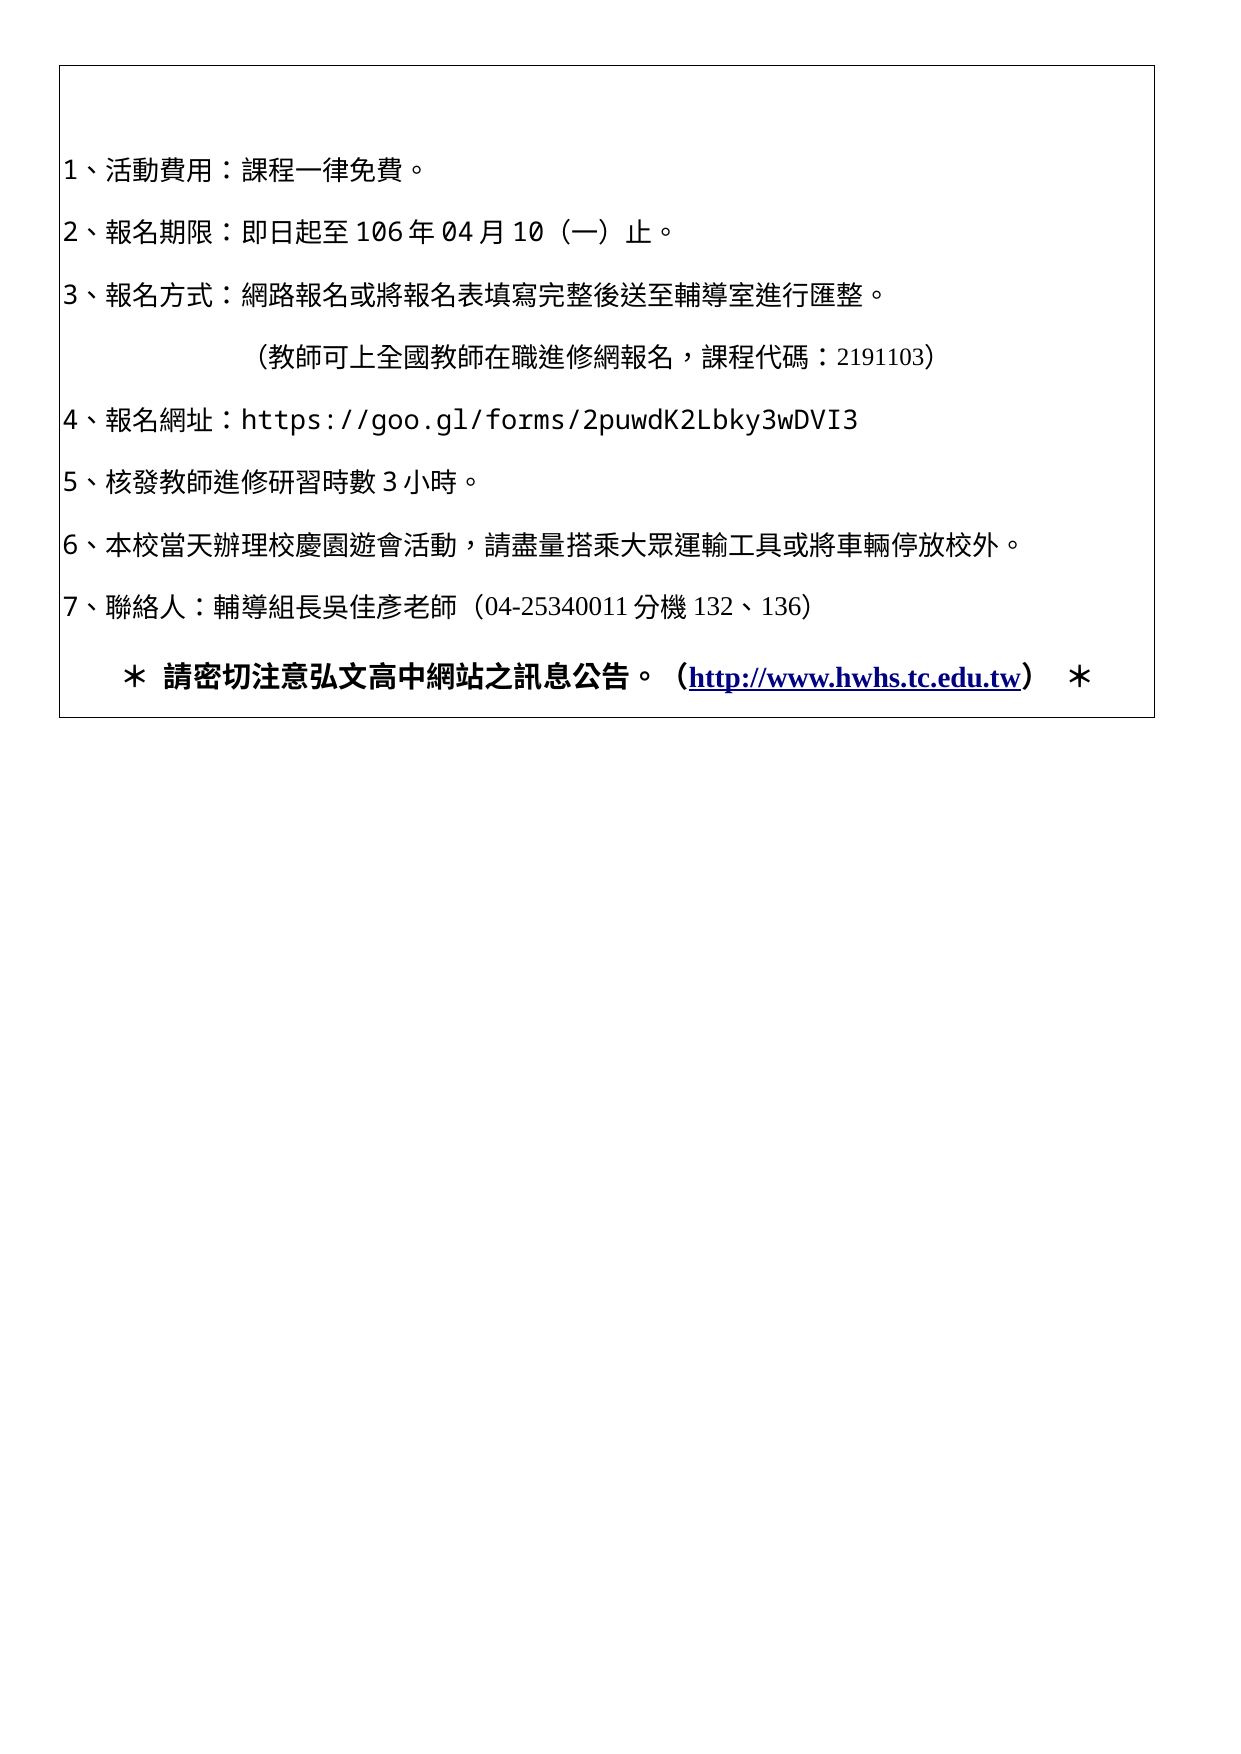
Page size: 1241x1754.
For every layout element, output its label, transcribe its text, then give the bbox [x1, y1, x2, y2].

table_cell 1、活動費用：課程一律免費。 2、報名期限：即日起至106年04月10（一）止。 3、報名方式：網路報名或將報名表填寫完整後送至輔導室進行匯整。 （教師可上全國教師在職進修網報名，課程代碼：2191103） 4、報名網址：https://goo.gl/forms/2puwdK2Lbky3wDVI3 5、核發教師進修研習時數3小時。 6、本校當天辦理校慶園遊會活動，請盡量搭乘大眾運輸工具或將車輛停放校外。 7、聯絡人：輔導組長吳佳彥老師（04-25340011分機132、136） ＊ 請密切注意弘文高中網站之訊息公告。（http://www.hwhs.tc.edu.tw） ＊ [60, 66, 1154, 717]
